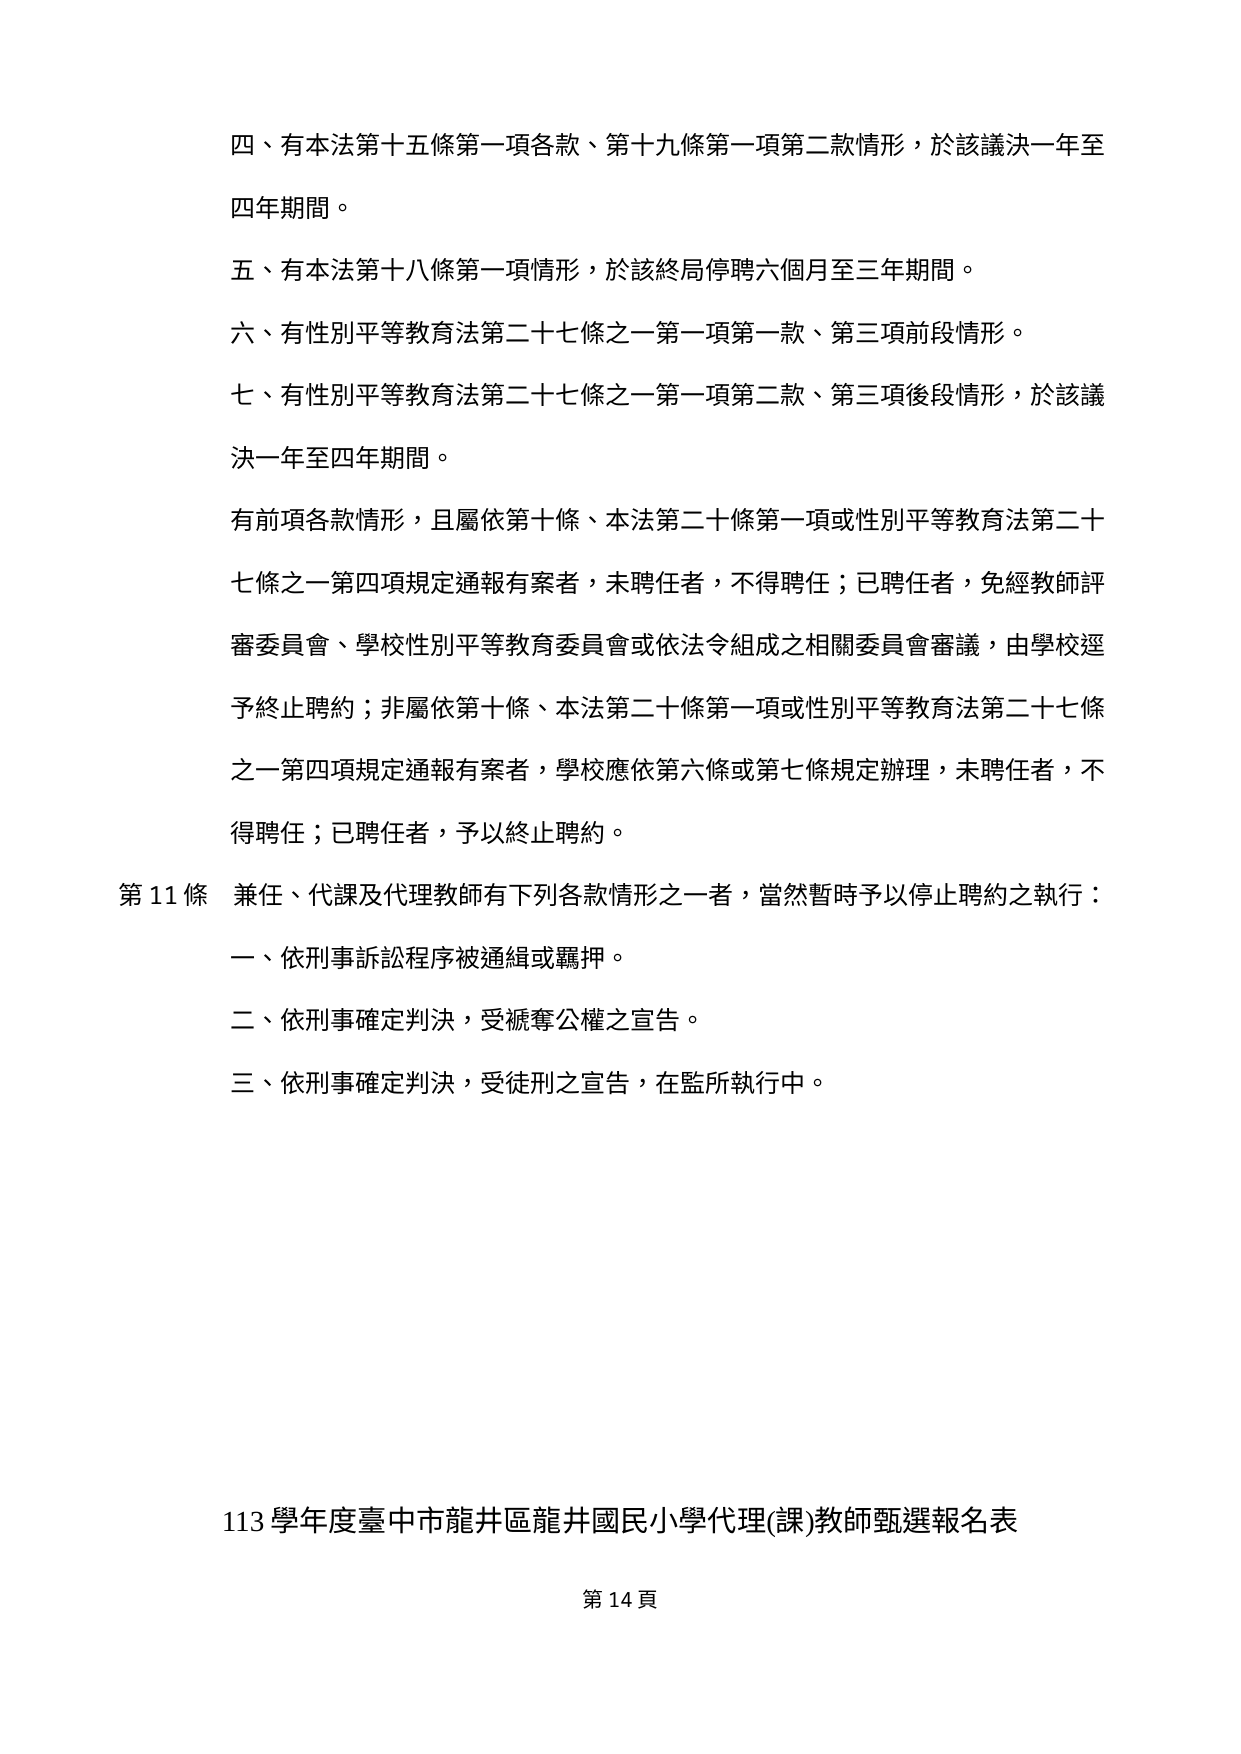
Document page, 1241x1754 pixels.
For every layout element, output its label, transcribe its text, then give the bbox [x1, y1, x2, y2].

text 113學年度臺中市龍井區龍井國民小學代理(課)教師甄選報名表 [118, 1477, 1122, 1540]
text 四、有本法第十五條第一項各款、第十九條第一項第二款情形，於該議決一年至四年期間。 五、有本法第十八條第一項情形，於該終局停聘六個月至三年期間。 六、有性別平等教育法第二十七條之一第一項第一款、第三項前段情形。 七、有性別平等教育法第二十七條之一第一項第二款、第三項後段情形，於該議決一年至四年期間。 有前項各款情形，且屬依第十條、本法第二十條第一項或性別平等教育法第二十七條之一第四項規定通報有案者，未聘任者，不得聘任；已聘任者，免經教師評審委員會、學校性別平等教育委員會或依法令組成之相關委員會審議，由學校逕予終止聘約；非屬依第十條、本法第二十條第一項或性別平等教育法第二十七條之一第四項規定通報有案者，學校應依第六條或第七條規定辦理，未聘任者，不得聘任；已聘任者，予以終止聘約。 [118, 102, 1122, 852]
text 第11條 兼任、代課及代理教師有下列各款情形之一者，當然暫時予以停止聘約之執行： 一、依刑事訴訟程序被通緝或羈押。 二、依刑事確定判決，受褫奪公權之宣告。 三、依刑事確定判決，受徒刑之宣告，在監所執行中。 [118, 852, 1122, 1102]
